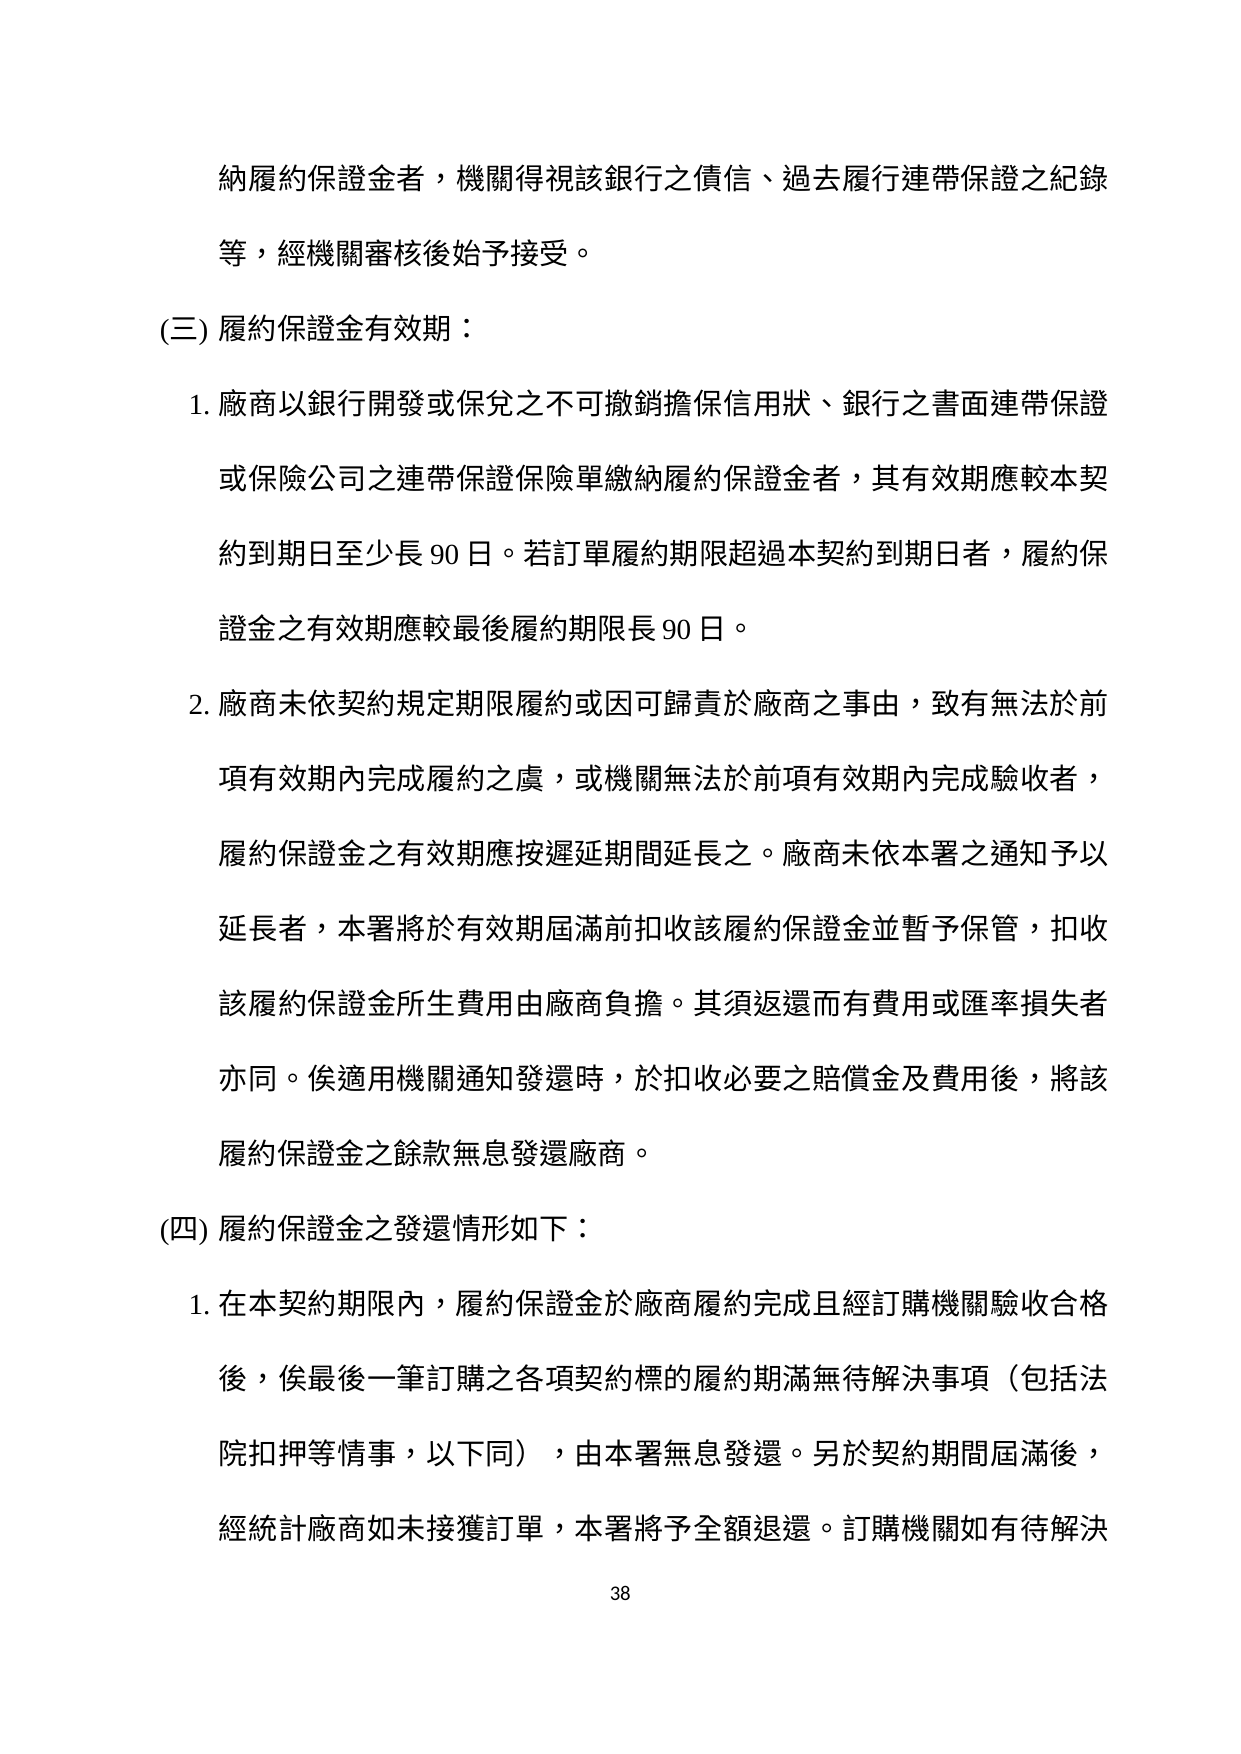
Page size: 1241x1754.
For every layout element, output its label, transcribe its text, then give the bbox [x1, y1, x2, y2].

subtitle 履約保證金有效期： [159, 289, 1110, 364]
subtitle 履約保證金之發還情形如下： [159, 1189, 1110, 1264]
list 納履約保證金者，機關得視該銀行之債信、過去履行連帶保證之紀錄等，經機關審核後始予接受。 [189, 139, 1110, 289]
list 在本契約期限內，履約保證金於廠商履約完成且經訂購機關驗收合格後，俟最後一筆訂購之各項契約標的履約期滿無待解決事項（包括法院扣押等情事，以下同），由本署無息發還。另於契約期間屆滿後，經統計廠商如未接獲訂單，本署將予全額退還。訂購機關如有待解決 [188, 1264, 1110, 1564]
list 廠商以銀行開發或保兌之不可撤銷擔保信用狀、銀行之書面連帶保證或保險公司之連帶保證保險單繳納履約保證金者，其有效期應較本契約到期日至少長90日。若訂單履約期限超過本契約到期日者，履約保證金之有效期應較最後履約期限長90日。 [188, 364, 1110, 664]
list 廠商未依契約規定期限履約或因可歸責於廠商之事由，致有無法於前項有效期內完成履約之虞，或機關無法於前項有效期內完成驗收者，履約保證金之有效期應按遲延期間延長之。廠商未依本署之通知予以延長者，本署將於有效期屆滿前扣收該履約保證金並暫予保管，扣收該履約保證金所生費用由廠商負擔。其須返還而有費用或匯率損失者，亦同。俟適用機關通知發還時，於扣收必要之賠償金及費用後，將該履約保證金之餘款無息發還廠商。 [188, 664, 1110, 1189]
